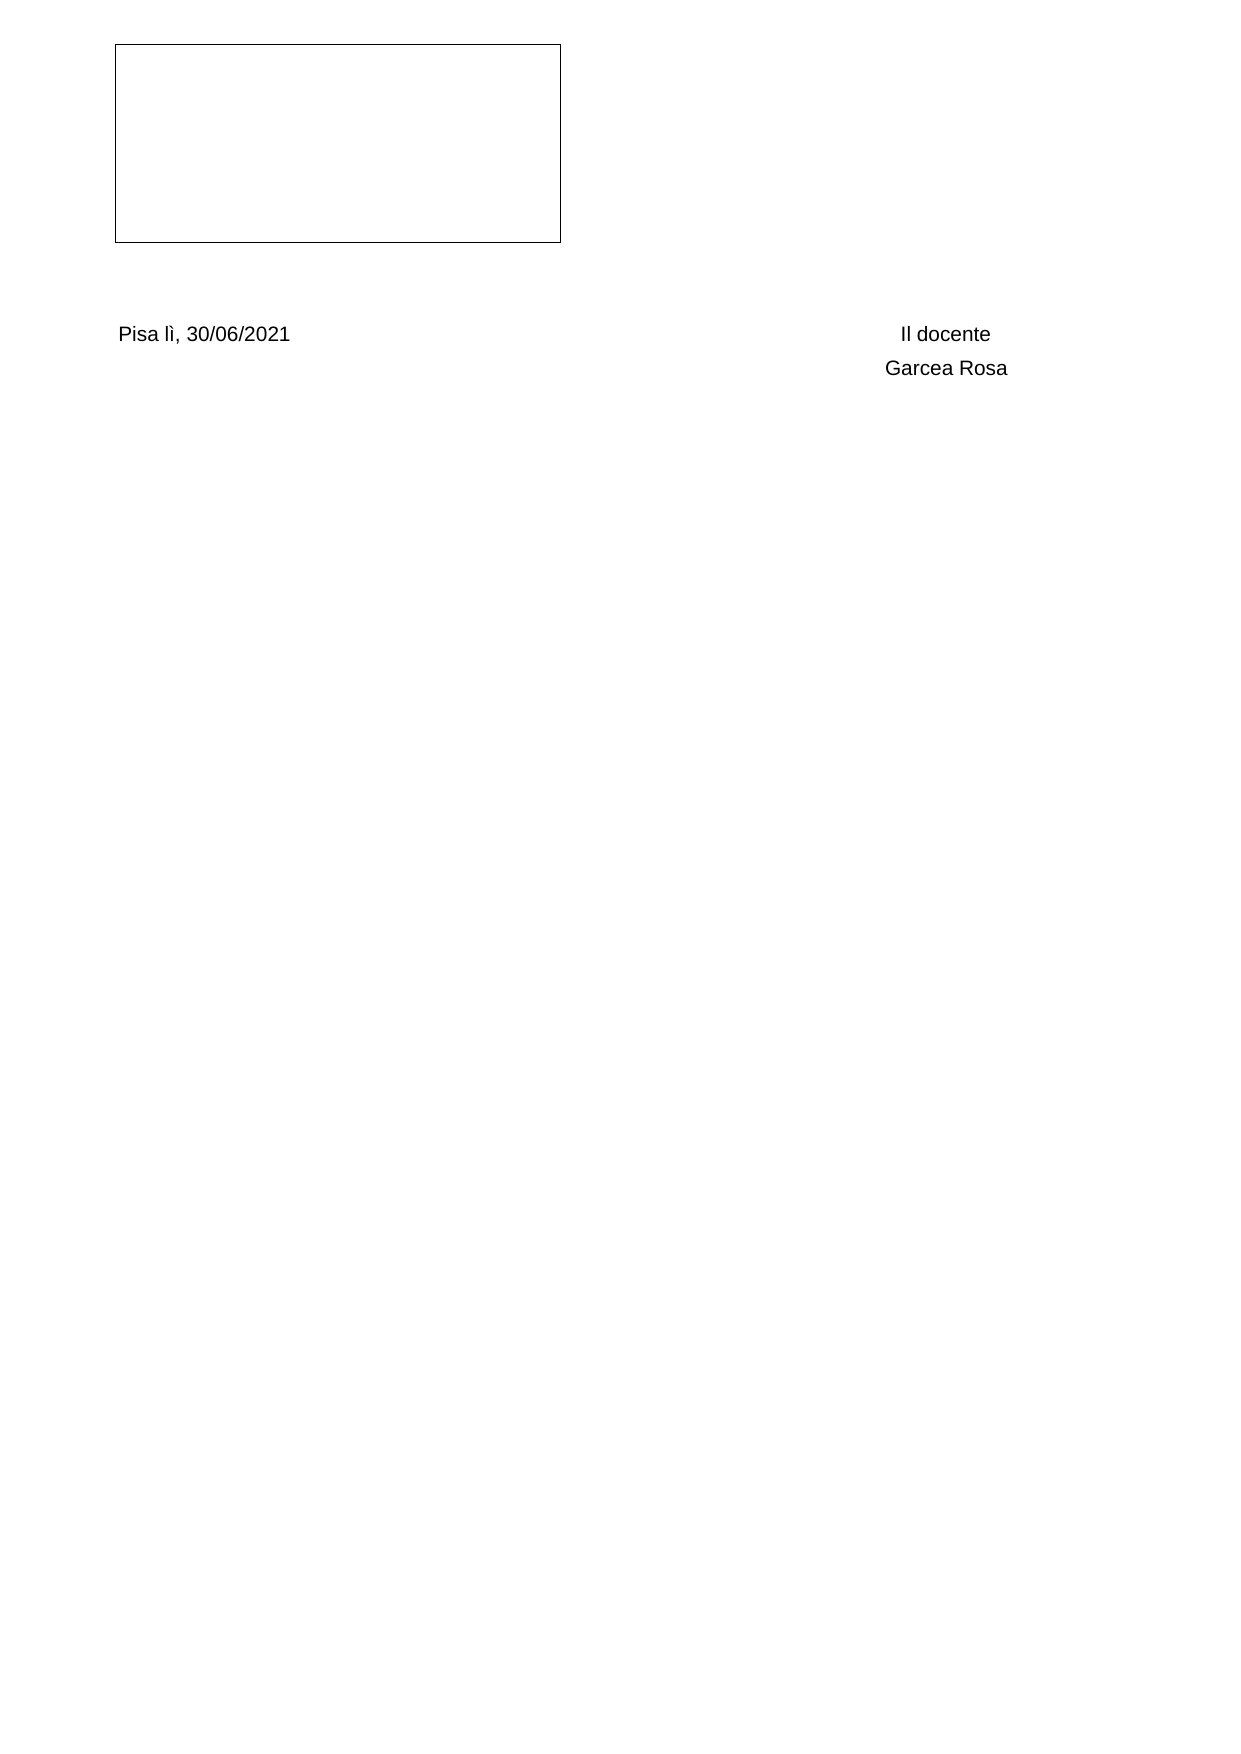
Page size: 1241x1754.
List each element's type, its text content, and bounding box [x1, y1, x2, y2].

text Garcea Rosa [118, 356, 1122, 380]
table_cell [561, 44, 1140, 242]
text Pisa lì, 30/06/2021 Il docente [118, 322, 1122, 346]
